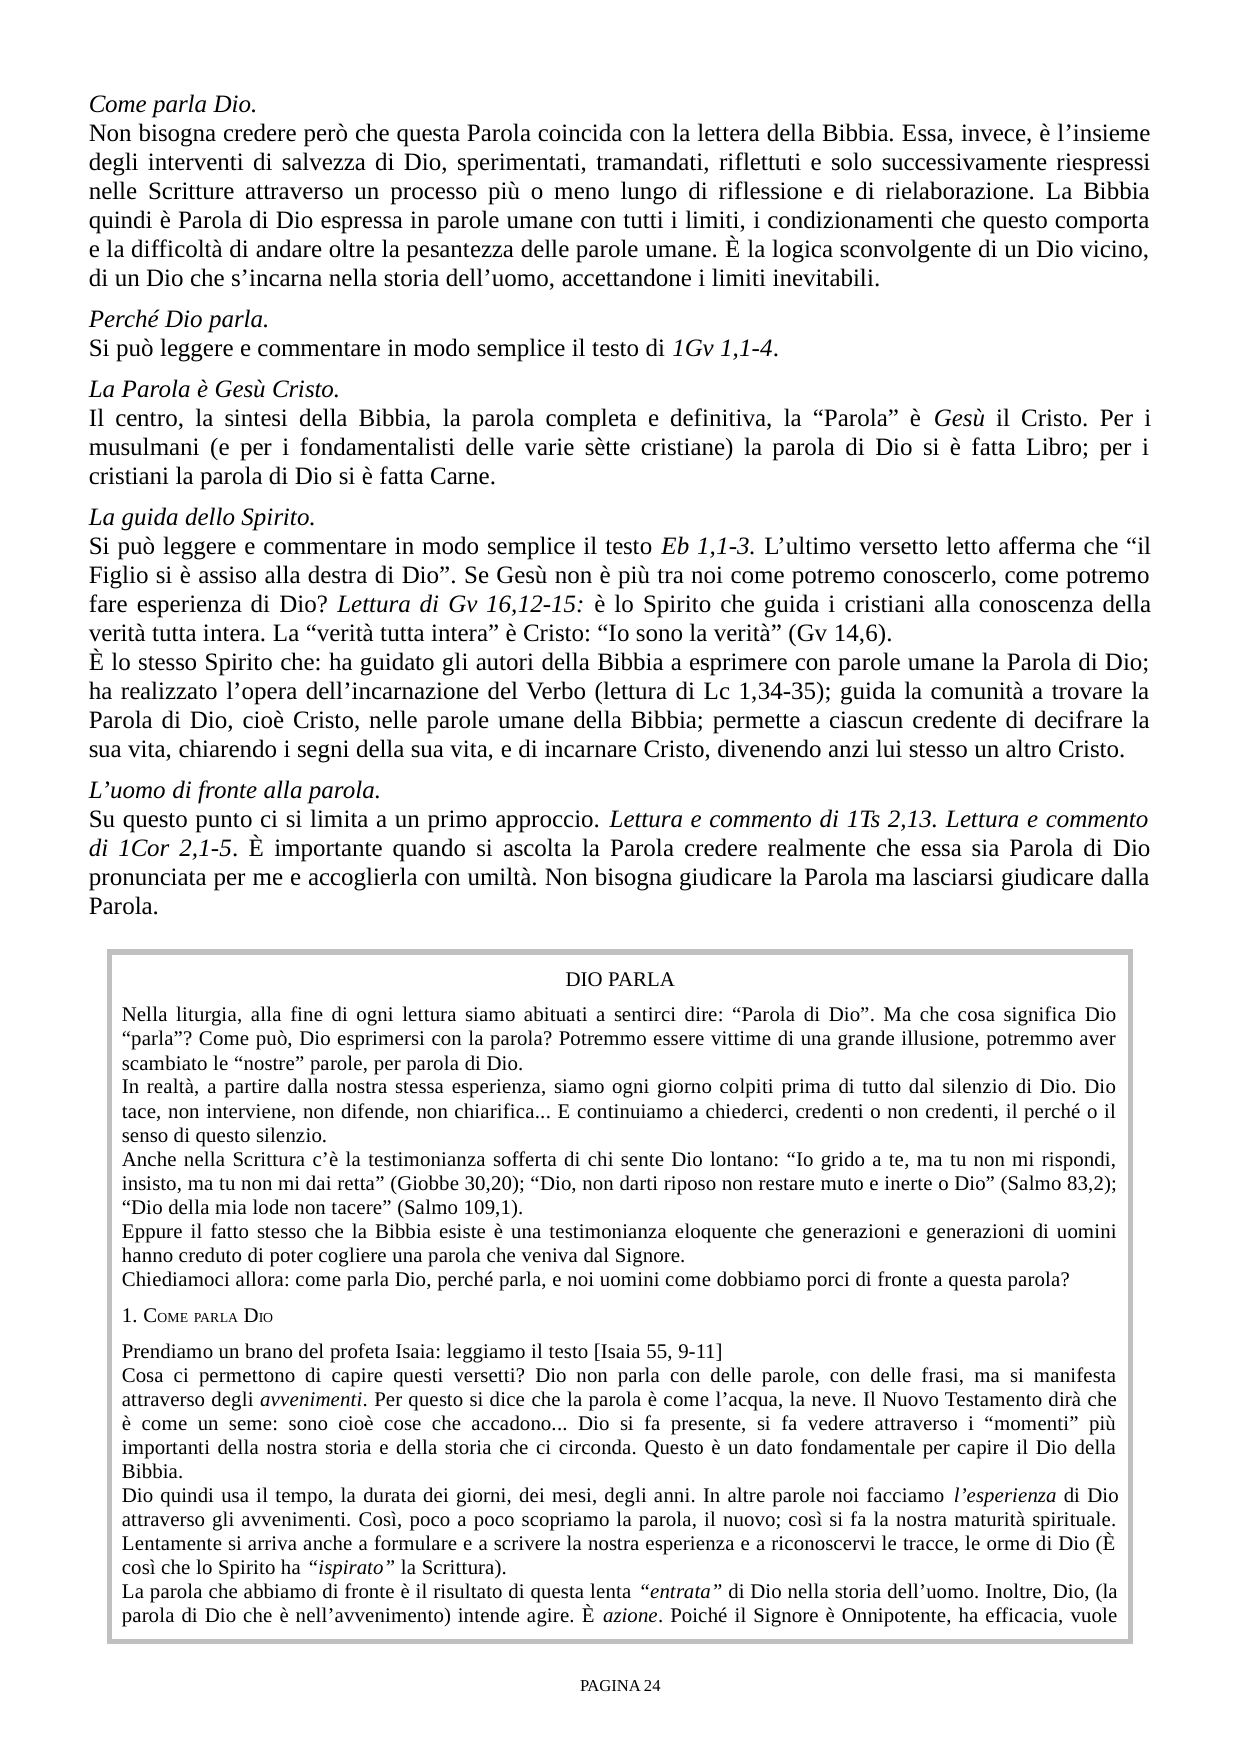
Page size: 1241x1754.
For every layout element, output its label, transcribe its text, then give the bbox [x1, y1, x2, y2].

text È lo stesso Spirito che: ha guidato gli autori della Bibbia a esprimere con parole umane la Parola di Dio; ha realizzato l’opera dell’incarnazione del Verbo (lettura di Lc 1,34-35); guida la comunità a trovare la Parola di Dio, cioè Cristo, nelle parole umane della Bibbia; permette a ciascun credente di decifrare la sua vita, chiarendo i segni della sua vita, e di incarnare Cristo, divenendo anzi lui stesso un altro Cristo. [88, 647, 1152, 763]
table_header DIO PARLA Nella liturgia, alla fine di ogni lettura siamo abituati a sentirci dire: “Parola di Dio”. Ma che cosa significa Dio “parla”? Come può, Dio esprimersi con la parola? Potremmo essere vittime di una grande illusione, potremmo aver scambiato le “nostre” parole, per parola di Dio. In realtà, a partire dalla nostra stessa esperienza, siamo ogni giorno colpiti prima di tutto dal silenzio di Dio. Dio tace, non interviene, non difende, non chiarifica... E continuiamo a chiederci, credenti o non credenti, il perché o il senso di questo silenzio. Anche nella Scrittura c’è la testimonianza sofferta di chi sente Dio lontano: “Io grido a te, ma tu non mi rispondi, insisto, ma tu non mi dai retta” (Giobbe 30,20); “Dio, non darti riposo non restare muto e inerte o Dio” (Salmo 83,2); “Dio della mia lode non tacere” (Salmo 109,1). Eppure il fatto stesso che la Bibbia esiste è una testimonianza eloquente che generazioni e generazioni di uomini hanno creduto di poter cogliere una parola che veniva dal Signore. Chiediamoci allora: come parla Dio, perché parla, e noi uomini come dobbiamo porci di fronte a questa parola? 1. Come parla Dio Prendiamo un brano del profeta Isaia: leggiamo il testo [Isaia 55, 9-11] Cosa ci permettono di capire questi versetti? Dio non parla con delle parole, con delle frasi, ma si manifesta attraverso degli avvenimenti. Per questo si dice che la parola è come l’acqua, la neve. Il Nuovo Testamento dirà che è come un seme: sono cioè cose che accadono... Dio si fa presente, si fa vedere attraverso i “momenti” più importanti della nostra storia e della storia che ci circonda. Questo è un dato fondamentale per capire il Dio della Bibbia. Dio quindi usa il tempo, la durata dei giorni, dei mesi, degli anni. In altre parole noi facciamo l’esperienza di Dio attraverso gli avvenimenti. Così, poco a poco scopriamo la parola, il nuovo; così si fa la nostra maturità spirituale. Lentamente si arriva anche a formulare e a scrivere la nostra esperienza e a riconoscervi le tracce, le orme di Dio (È così che lo Spirito ha “ispirato” la Scrittura). La parola che abbiamo di fronte è il risultato di questa lenta “entrata” di Dio nella storia dell’uomo. Inoltre, Dio, (la parola di Dio che è nell’avvenimento) intende agire. È azione. Poiché il Signore è Onnipotente, ha efficacia, vuole [112, 955, 1128, 1639]
text La guida dello Spirito. [88, 502, 1152, 531]
text Perché Dio parla. [88, 304, 1152, 333]
text La Parola è Gesù Cristo. [88, 374, 1152, 403]
text L’uomo di fronte alla parola. [88, 775, 1152, 804]
text Il centro, la sintesi della Bibbia, la parola completa e definitiva, la “Parola” è Gesù il Cristo. Per i musulmani (e per i fondamentalisti delle varie sètte cristiane) la parola di Dio si è fatta Libro; per i cristiani la parola di Dio si è fatta Carne. [88, 403, 1152, 490]
text Si può leggere e commentare in modo semplice il testo di 1Gv 1,1-4. [88, 333, 1152, 362]
text Come parla Dio. [88, 88, 1152, 118]
text Su questo punto ci si limita a un primo approccio. Lettura e commento di 1Ts 2,13. Lettura e commento di 1Cor 2,1-5. È importante quando si ascolta la Parola credere realmente che essa sia Parola di Dio pronunciata per me e accoglierla con umiltà. Non bisogna giudicare la Parola ma lasciarsi giudicare dalla Parola. [88, 804, 1152, 920]
text Si può leggere e commentare in modo semplice il testo Eb 1,1-3. L’ultimo versetto letto afferma che “il Figlio si è assiso alla destra di Dio”. Se Gesù non è più tra noi come potremo conoscerlo, come potremo fare esperienza di Dio? Lettura di Gv 16,12-15: è lo Spirito che guida i cristiani alla conoscenza della verità tutta intera. La “verità tutta intera” è Cristo: “Io sono la verità” (Gv 14,6). [88, 531, 1152, 647]
text Non bisogna credere però che questa Parola coincida con la lettera della Bibbia. Essa, invece, è l’insieme degli interventi di salvezza di Dio, sperimentati, tramandati, riflettuti e solo successivamente riespressi nelle Scritture attraverso un processo più o meno lungo di riflessione e di rielaborazione. La Bibbia quindi è Parola di Dio espressa in parole umane con tutti i limiti, i condizionamenti che questo comporta e la difficoltà di andare oltre la pesantezza delle parole umane. È la logica sconvolgente di un Dio vicino, di un Dio che s’incarna nella storia dell’uomo, accettandone i limiti inevitabili. [88, 118, 1152, 292]
